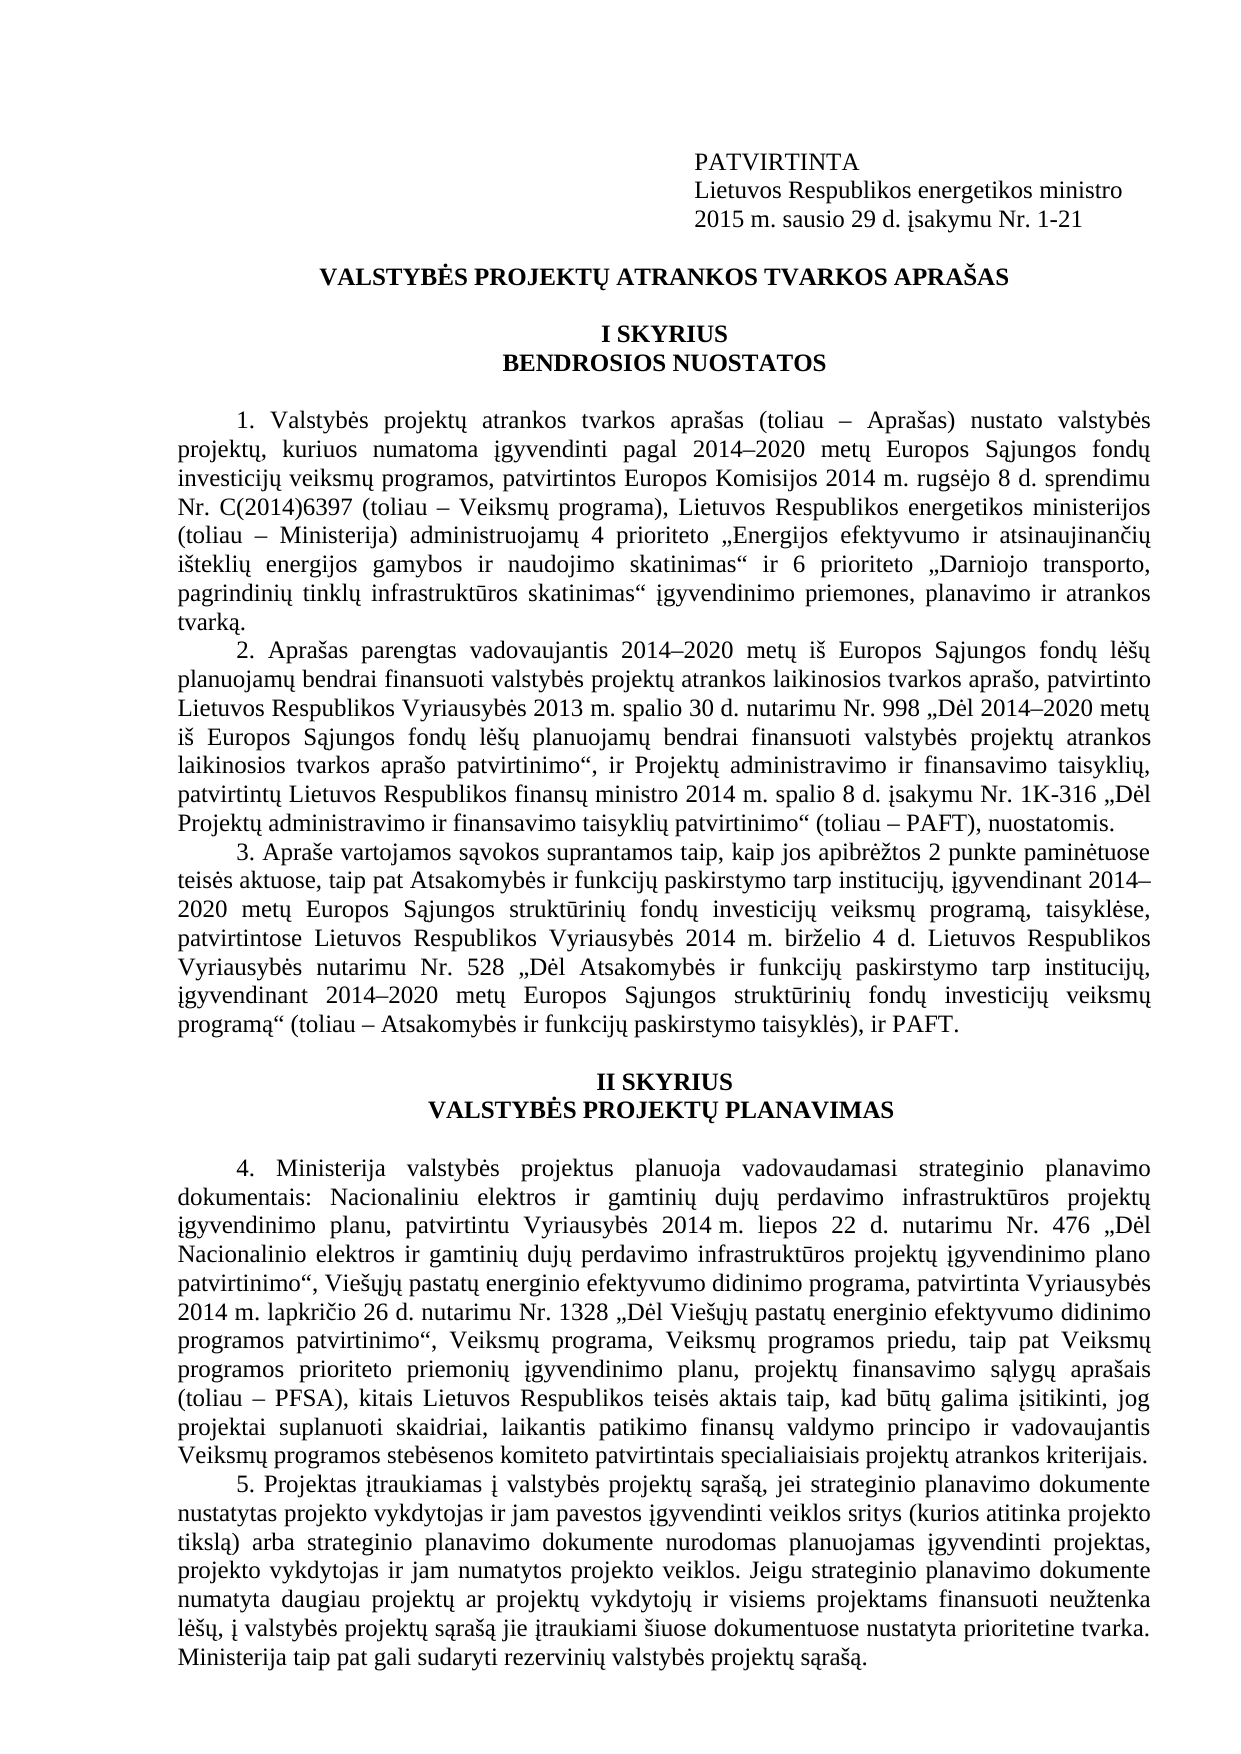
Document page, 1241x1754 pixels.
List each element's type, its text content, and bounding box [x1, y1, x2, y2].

text VALSTYBĖS PROJEKTŲ atrankos TVARKOS APRAŠAS [177, 262, 1152, 291]
text Lietuvos Respublikos energetikos ministro [694, 176, 1152, 204]
text 5. Projektas įtraukiamas į valstybės projektų sąrašą, jei strateginio planavimo dokumente nustatytas projekto vykdytojas ir jam pavestos įgyvendinti veiklos sritys (kurios atitinka projekto tikslą) arba strateginio planavimo dokumente nurodomas planuojamas įgyvendinti projektas, projekto vykdytojas ir jam numatytos projekto veiklos. Jeigu strateginio planavimo dokumente numatyta daugiau projektų ar projektų vykdytojų ir visiems projektams finansuoti neužtenka lėšų, į valstybės projektų sąrašą jie įtraukiami šiuose dokumentuose nustatyta prioritetine tvarka. Ministerija taip pat gali sudaryti rezervinių valstybės projektų sąrašą. [177, 1469, 1152, 1671]
text 1. Valstybės projektų atrankos tvarkos aprašas (toliau – Aprašas) nustato valstybės projektų, kuriuos numatoma įgyvendinti pagal 2014–2020 metų Europos Sąjungos fondų investicijų veiksmų programos, patvirtintos Europos Komisijos 2014 m. rugsėjo 8 d. sprendimu Nr. C(2014)6397 (toliau – Veiksmų programa), Lietuvos Respublikos energetikos ministerijos (toliau – Ministerija) administruojamų 4 prioriteto „Energijos efektyvumo ir atsinaujinančių išteklių energijos gamybos ir naudojimo skatinimas“ ir 6 prioriteto „Darniojo transporto, pagrindinių tinklų infrastruktūros skatinimas“ įgyvendinimo priemones, planavimo ir atrankos tvarką. [177, 406, 1152, 636]
text 2. Aprašas parengtas vadovaujantis 2014–2020 metų iš Europos Sąjungos fondų lėšų planuojamų bendrai finansuoti valstybės projektų atrankos laikinosios tvarkos aprašo, patvirtinto Lietuvos Respublikos Vyriausybės 2013 m. spalio 30 d. nutarimu Nr. 998 „Dėl 2014–2020 metų iš Europos Sąjungos fondų lėšų planuojamų bendrai finansuoti valstybės projektų atrankos laikinosios tvarkos aprašo patvirtinimo“, ir Projektų administravimo ir finansavimo taisyklių, patvirtintų Lietuvos Respublikos finansų ministro 2014 m. spalio 8 d. įsakymu Nr. 1K-316 „Dėl Projektų administravimo ir finansavimo taisyklių patvirtinimo“ (toliau – PAFT), nuostatomis. [177, 636, 1152, 837]
text PATVIRTINTA [619, 147, 1152, 176]
text II SKYRIUS [162, 1067, 1152, 1096]
text BENDROSIOS NUOSTATOS [177, 348, 1152, 377]
text VALSTYBĖS PROJEKTŲ PLANAVIMAS [162, 1096, 1152, 1124]
text 3. Apraše vartojamos sąvokos suprantamos taip, kaip jos apibrėžtos 2 punkte paminėtuose teisės aktuose, taip pat Atsakomybės ir funkcijų paskirstymo tarp institucijų, įgyvendinant 2014–2020 metų Europos Sąjungos struktūrinių fondų investicijų veiksmų programą, taisyklėse, patvirtintose Lietuvos Respublikos Vyriausybės 2014 m. birželio 4 d. Lietuvos Respublikos Vyriausybės nutarimu Nr. 528 „Dėl Atsakomybės ir funkcijų paskirstymo tarp institucijų, įgyvendinant 2014–2020 metų Europos Sąjungos struktūrinių fondų investicijų veiksmų programą“ (toliau – Atsakomybės ir funkcijų paskirstymo taisyklės), ir PAFT. [177, 837, 1152, 1038]
text 4. Ministerija valstybės projektus planuoja vadovaudamasi strateginio planavimo dokumentais: Nacionaliniu elektros ir gamtinių dujų perdavimo infrastruktūros projektų įgyvendinimo planu, patvirtintu Vyriausybės 2014 m. liepos 22 d. nutarimu Nr. 476 „Dėl Nacionalinio elektros ir gamtinių dujų perdavimo infrastruktūros projektų įgyvendinimo plano patvirtinimo“, Viešųjų pastatų energinio efektyvumo didinimo programa, patvirtinta Vyriausybės 2014 m. lapkričio 26 d. nutarimu Nr. 1328 „Dėl Viešųjų pastatų energinio efektyvumo didinimo programos patvirtinimo“, Veiksmų programa, Veiksmų programos priedu, taip pat Veiksmų programos prioriteto priemonių įgyvendinimo planu, projektų finansavimo sąlygų aprašais (toliau – PFSA), kitais Lietuvos Respublikos teisės aktais taip, kad būtų galima įsitikinti, jog projektai suplanuoti skaidriai, laikantis patikimo finansų valdymo principo ir vadovaujantis Veiksmų programos stebėsenos komiteto patvirtintais specialiaisiais projektų atrankos kriterijais. [177, 1153, 1152, 1469]
text 2015 m. sausio 29 d. įsakymu Nr. 1-21 [694, 204, 1152, 233]
text I SKYRIUS [177, 319, 1152, 348]
